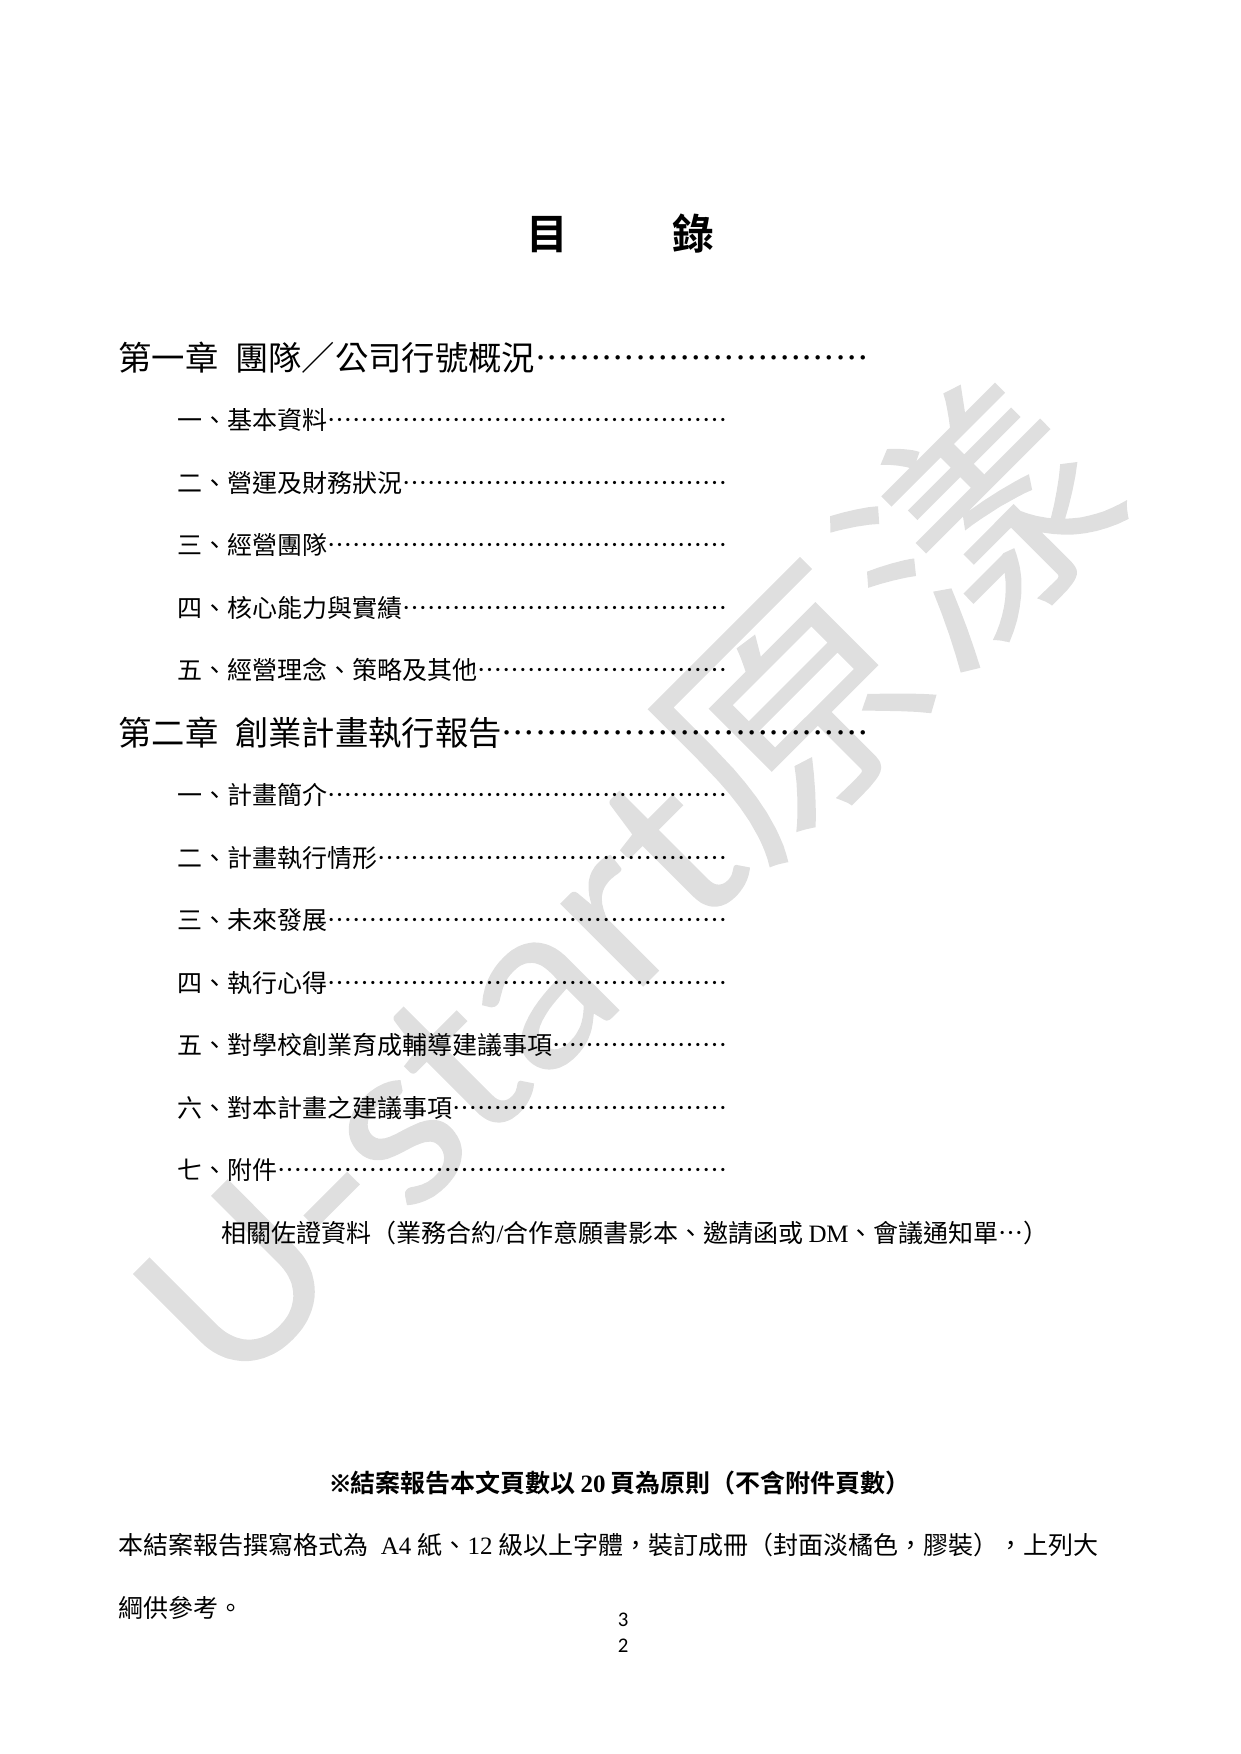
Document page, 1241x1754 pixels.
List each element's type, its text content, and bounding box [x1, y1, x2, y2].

text [1044, 523, 1122, 564]
text 第二章 創業計畫執行報告…………………………… [760, 689, 832, 746]
text 五、對學校創業育成輔導建議事項………………… [177, 1002, 537, 1064]
text 五、經營理念、策略及其他………………………… [750, 628, 826, 689]
text [937, 478, 970, 502]
text 第二章 創業計畫執行報告…………………………… [793, 727, 843, 752]
text 七、附件……………………………………………… [177, 1127, 444, 1189]
text 五、經營理念、策略及其他………………………… [803, 654, 852, 689]
text [1016, 564, 1122, 627]
text 二、計畫執行情形…………………………………… [177, 814, 672, 877]
text 四、執行心得………………………………………… [177, 939, 1122, 1002]
text [756, 564, 1005, 627]
text 第一章 團隊／公司行號概況………………………… [118, 314, 1122, 377]
text 第二章 創業計畫執行報告…………………………… [118, 689, 689, 752]
text [1066, 502, 1121, 518]
text 三、未來發展………………………………………… [177, 877, 594, 939]
text 目 錄 [118, 189, 1122, 252]
text 二、營運及財務狀況………………………………… [177, 439, 937, 502]
text 相關佐證資料（業務合約/合作意願書影本、邀請函或DM、會議通知單…） [239, 1189, 1122, 1252]
text [979, 439, 1122, 502]
text [898, 459, 950, 502]
text 四、核心能力與實績………………………………… [177, 564, 791, 627]
text 五、經營理念、策略及其他………………………… [177, 627, 728, 689]
text [975, 439, 1018, 473]
text 相關佐證資料（業務合約/合作意願書影本、邀請函或DM、會議通知單…） [221, 1207, 266, 1252]
text 一、計畫簡介………………………………………… [177, 752, 743, 814]
text 二、計畫執行情形…………………………………… [660, 814, 1122, 877]
text 第二章 創業計畫執行報告…………………………… [833, 689, 1122, 752]
text 一、計畫簡介………………………………………… [719, 752, 1122, 814]
text 本結案報告撰寫格式為 A4 紙、12 級以上字體，裝訂成冊（封面淡橘色，膠裝），上列大綱供參考。 [118, 1502, 1122, 1627]
text 七、附件……………………………………………… [445, 1127, 1122, 1189]
text 六、對本計畫之建議事項…………………………… [177, 1064, 1122, 1127]
text 五、對學校創業育成輔導建議事項………………… [539, 1002, 583, 1049]
text 五、經營理念、策略及其他………………………… [842, 627, 1122, 689]
text 五、對學校創業育成輔導建議事項………………… [569, 1002, 1122, 1064]
text 五、經營理念、策略及其他………………………… [694, 627, 789, 689]
text 第二章 創業計畫執行報告…………………………… [675, 689, 750, 752]
text ※結案報告本文頁數以20頁為原則（不含附件頁數） [118, 1439, 1122, 1502]
text 三、經營團隊………………………………………… [177, 502, 1054, 564]
text 一、基本資料………………………………………… [177, 377, 1122, 439]
text 三、未來發展………………………………………… [602, 877, 1122, 939]
text 第二章 創業計畫執行報告…………………………… [734, 689, 780, 720]
